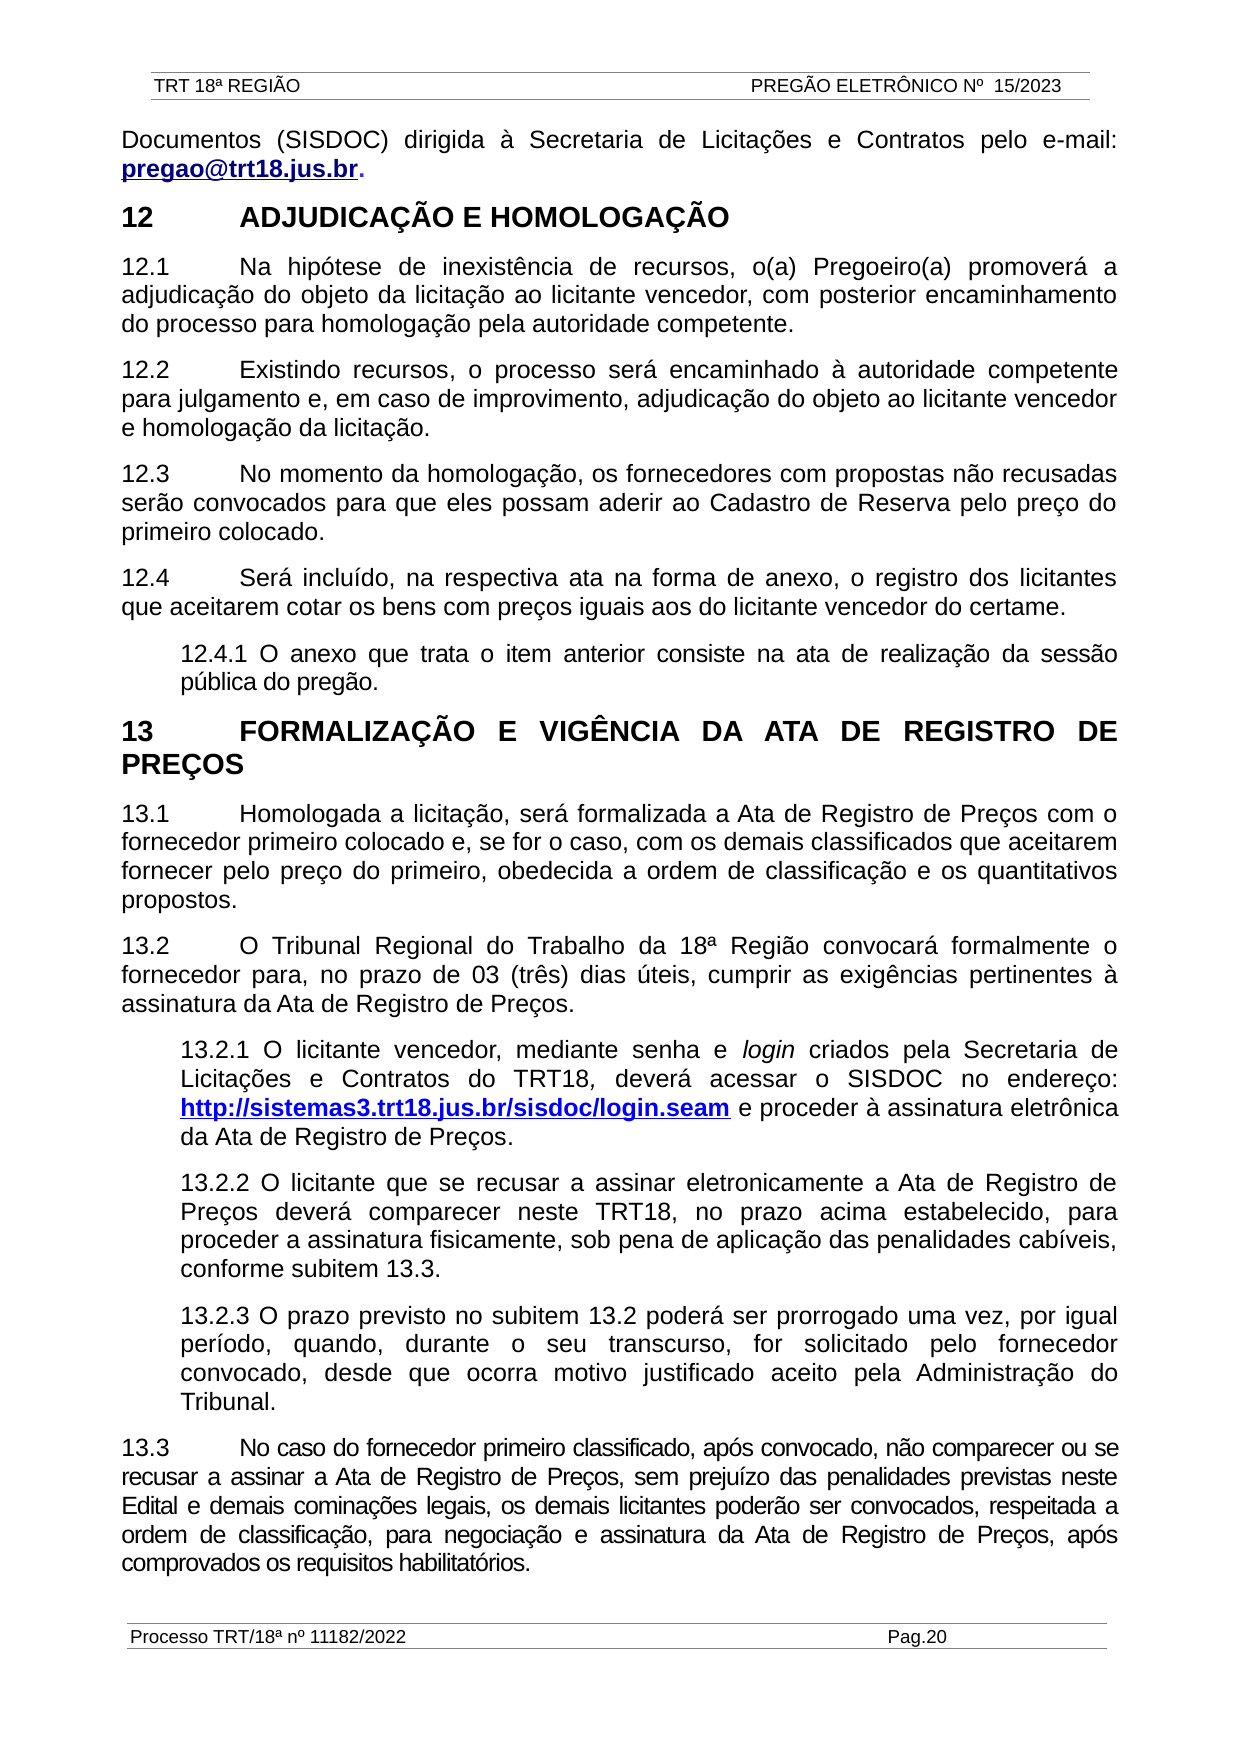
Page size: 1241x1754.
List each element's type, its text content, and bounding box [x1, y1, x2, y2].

text 12.4.1 O anexo que trata o item anterior consiste na ata de realização da sessão pública do pregão. [180, 639, 1119, 696]
text 12.3 No momento da homologação, os fornecedores com propostas não recusadas serão convocados para que eles possam aderir ao Cadastro de Reserva pelo preço do primeiro colocado. [121, 459, 1119, 546]
text 13.2.3 O prazo previsto no subitem 13.2 poderá ser prorrogado uma vez, por igual período, quando, durante o seu transcurso, for solicitado pelo fornecedor convocado, desde que ocorra motivo justificado aceito pela Administração do Tribunal. [180, 1301, 1119, 1416]
text 12.2 Existindo recursos, o processo será encaminhado à autoridade competente para julgamento e, em caso de improvimento, adjudicação do objeto ao licitante vencedor e homologação da licitação. [121, 356, 1119, 442]
text 13.1 Homologada a licitação, será formalizada a Ata de Registro de Preços com o fornecedor primeiro colocado e, se for o caso, com os demais classificados que aceitarem fornecer pelo preço do primeiro, obedecida a ordem de classificação e os quantitativos propostos. [121, 799, 1119, 914]
text 12.1 Na hipótese de inexistência de recursos, o(a) Pregoeiro(a) promoverá a adjudicação do objeto da licitação ao licitante vencedor, com posterior encaminhamento do processo para homologação pela autoridade competente. [121, 252, 1119, 338]
text 13.3 No caso do fornecedor primeiro classificado, após convocado, não comparecer ou se recusar a assinar a Ata de Registro de Preços, sem prejuízo das penalidades previstas neste Edital e demais cominações legais, os demais licitantes poderão ser convocados, respeitada a ordem de classificação, para negociação e assinatura da Ata de Registro de Preços, após comprovados os requisitos habilitatórios. [121, 1433, 1119, 1577]
text 13.2 O Tribunal Regional do Trabalho da 18ª Região convocará formalmente o fornecedor para, no prazo de 03 (três) dias úteis, cumprir as exigências pertinentes à assinatura da Ata de Registro de Preços. [121, 931, 1119, 1018]
text 13.2.1 O licitante vencedor, mediante senha e login criados pela Secretaria de Licitações e Contratos do TRT18, deverá acessar o SISDOC no endereço: http://sistemas3.trt18.jus.br/sisdoc/login.seam e proceder à assinatura eletrônica da Ata de Registro de Preços. [180, 1035, 1119, 1150]
text Documentos (SISDOC) dirigida à Secretaria de Licitações e Contratos pelo e-mail: pregao@trt18.jus.br. [121, 125, 1119, 183]
text 12 ADJUDICAÇÃO E HOMOLOGAÇÃO [121, 200, 1119, 234]
text 13 FORMALIZAÇÃO E VIGÊNCIA DA ATA DE REGISTRO DE PREÇOS [121, 714, 1119, 781]
text 12.4 Será incluído, na respectiva ata na forma de anexo, o registro dos licitantes que aceitarem cotar os bens com preços iguais aos do licitante vencedor do certame. [121, 563, 1119, 621]
text 13.2.2 O licitante que se recusar a assinar eletronicamente a Ata de Registro de Preços deverá comparecer neste TRT18, no prazo acima estabelecido, para proceder a assinatura fisicamente, sob pena de aplicação das penalidades cabíveis, conforme subitem 13.3. [180, 1168, 1119, 1283]
